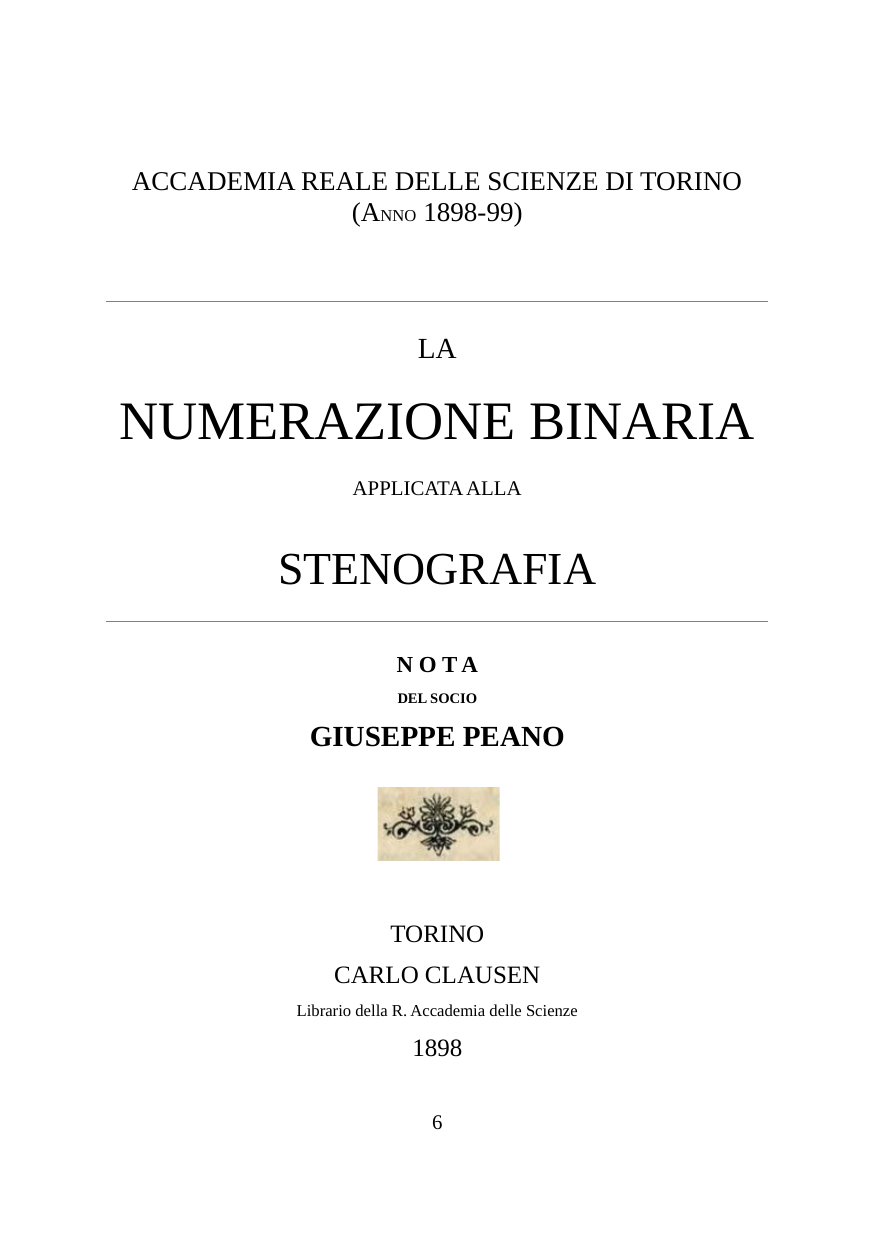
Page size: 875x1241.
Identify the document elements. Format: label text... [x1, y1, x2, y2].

text LA [106, 331, 768, 364]
text GIUSEPPE PEANO [106, 719, 768, 753]
text APPLICATA ALLA [106, 476, 768, 500]
text DEL SOCIO [106, 690, 768, 707]
text Librario della R. Accademia delle Scienze [106, 1001, 768, 1020]
text NUMERAZIONE BINARIA [106, 389, 768, 451]
text N O T A [106, 651, 768, 677]
text STENOGRAFIA [106, 542, 768, 594]
text 1898 [106, 1033, 768, 1062]
text TORINO [106, 919, 768, 948]
text CARLO CLAUSEN [106, 960, 768, 989]
picture [377, 787, 500, 861]
text ACCADEMIA REALE DELLE SCIENZE DI TORINO (ANNO 1898-99) [106, 165, 768, 228]
